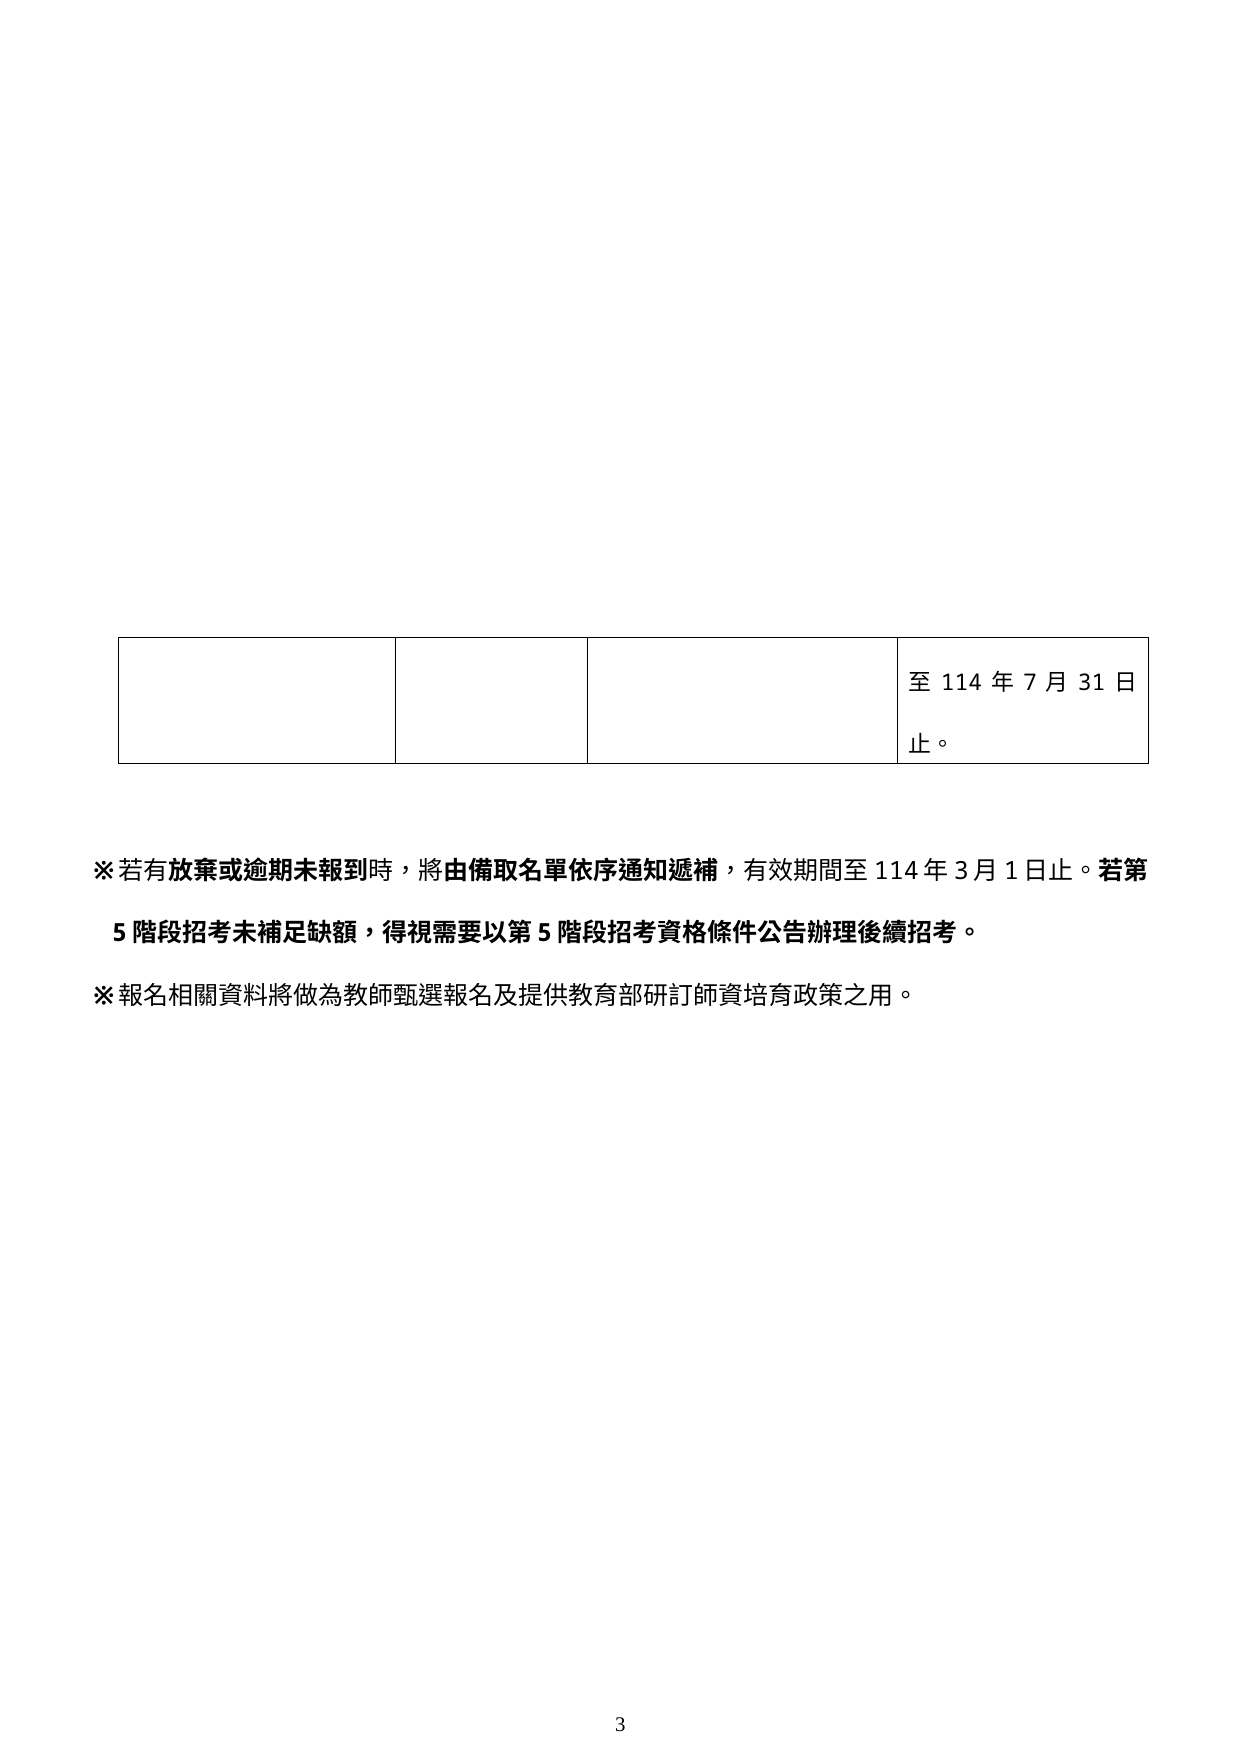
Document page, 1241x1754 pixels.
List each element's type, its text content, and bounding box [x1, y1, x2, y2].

table_cell 至114年7月31日止。 [898, 638, 1148, 763]
table_cell [119, 638, 395, 763]
text ※若有放棄或逾期未報到時，將由備取名單依序通知遞補，有效期間至114年3月1日止。若第5階段招考未補足缺額，得視需要以第5階段招考資格條件公告辦理後續招考。 [89, 827, 1152, 952]
table_cell [588, 638, 897, 763]
table_cell [396, 638, 587, 763]
text ※報名相關資料將做為教師甄選報名及提供教育部研訂師資培育政策之用。 [89, 952, 1102, 1014]
